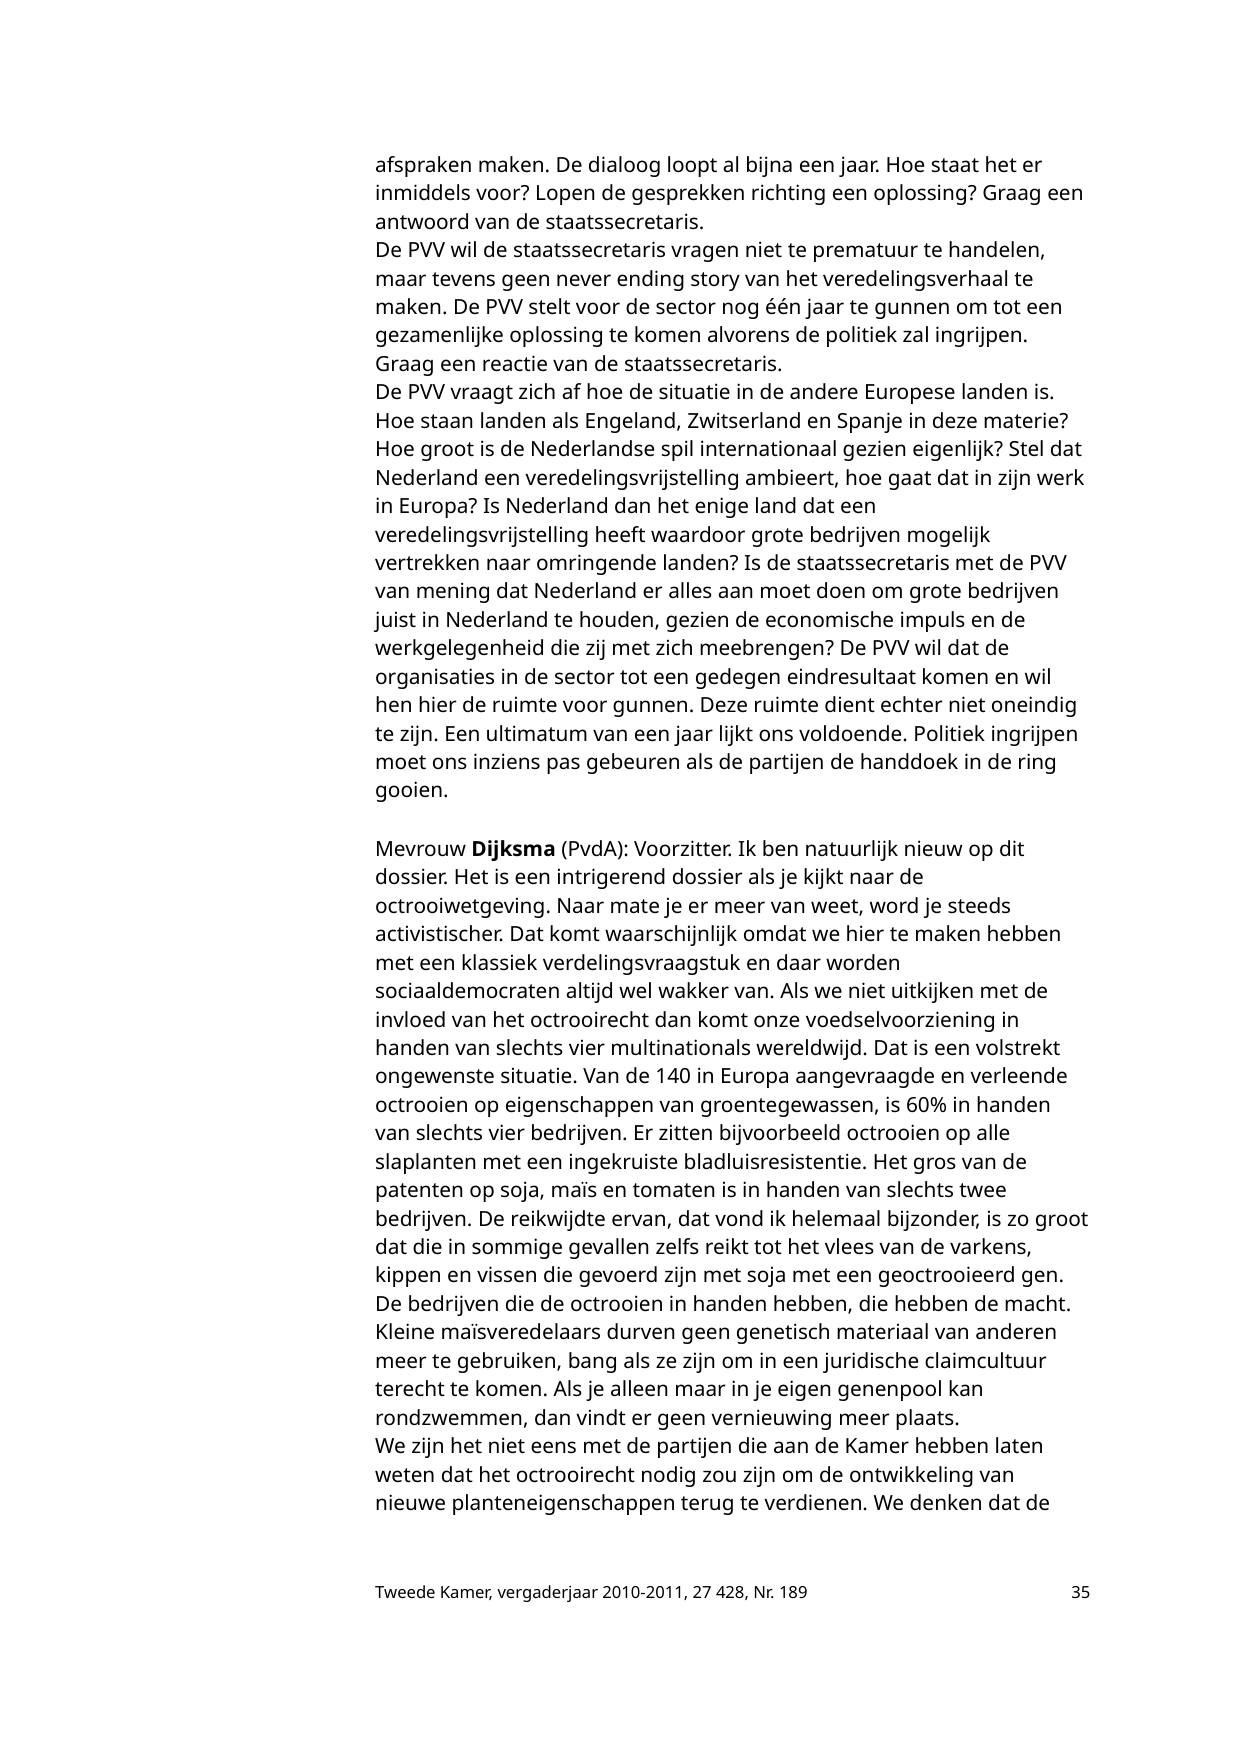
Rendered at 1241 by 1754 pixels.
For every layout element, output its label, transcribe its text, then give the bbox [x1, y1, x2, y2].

text De PVV wil de staatssecretaris vragen niet te prematuur te handelen, maar tevens geen never ending story van het veredelingsverhaal te maken. De PVV stelt voor de sector nog één jaar te gunnen om tot een gezamenlijke oplossing te komen alvorens de politiek zal ingrijpen. Graag een reactie van de staatssecretaris. [375, 235, 1090, 377]
text Mevrouw Dijksma (PvdA): Voorzitter. Ik ben natuurlijk nieuw op dit dossier. Het is een intrigerend dossier als je kijkt naar de octrooiwetgeving. Naar mate je er meer van weet, word je steeds activistischer. Dat komt waarschijnlijk omdat we hier te maken hebben met een klassiek verdelingsvraagstuk en daar worden sociaaldemocraten altijd wel wakker van. Als we niet uitkijken met de invloed van het octrooirecht dan komt onze voedselvoorziening in handen van slechts vier multinationals wereldwijd. Dat is een volstrekt ongewenste situatie. Van de 140 in Europa aangevraagde en verleende octrooien op eigenschappen van groentegewassen, is 60% in handen van slechts vier bedrijven. Er zitten bijvoorbeeld octrooien op alle slaplanten met een ingekruiste bladluisresistentie. Het gros van de patenten op soja, maïs en tomaten is in handen van slechts twee bedrijven. De reikwijdte ervan, dat vond ik helemaal bijzonder, is zo groot dat die in sommige gevallen zelfs reikt tot het vlees van de varkens, kippen en vissen die gevoerd zijn met soja met een geoctrooieerd gen. De bedrijven die de octrooien in handen hebben, die hebben de macht. Kleine maïsveredelaars durven geen genetisch materiaal van anderen meer te gebruiken, bang als ze zijn om in een juridische claimcultuur terecht te komen. Als je alleen maar in je eigen genenpool kan rondzwemmen, dan vindt er geen vernieuwing meer plaats. [375, 834, 1090, 1431]
text afspraken maken. De dialoog loopt al bijna een jaar. Hoe staat het er inmiddels voor? Lopen de gesprekken richting een oplossing? Graag een antwoord van de staatssecretaris. [375, 150, 1090, 235]
text We zijn het niet eens met de partijen die aan de Kamer hebben laten weten dat het octrooirecht nodig zou zijn om de ontwikkeling van nieuwe planteneigenschappen terug te verdienen. We denken dat de [375, 1431, 1090, 1517]
text De PVV vraagt zich af hoe de situatie in de andere Europese landen is. Hoe staan landen als Engeland, Zwitserland en Spanje in deze materie? Hoe groot is de Nederlandse spil internationaal gezien eigenlijk? Stel dat Nederland een veredelingsvrijstelling ambieert, hoe gaat dat in zijn werk in Europa? Is Nederland dan het enige land dat een veredelingsvrijstelling heeft waardoor grote bedrijven mogelijk vertrekken naar omringende landen? Is de staatssecretaris met de PVV van mening dat Nederland er alles aan moet doen om grote bedrijven juist in Nederland te houden, gezien de economische impuls en de werkgelegenheid die zij met zich meebrengen? De PVV wil dat de organisaties in de sector tot een gedegen eindresultaat komen en wil hen hier de ruimte voor gunnen. Deze ruimte dient echter niet oneindig te zijn. Een ultimatum van een jaar lijkt ons voldoende. Politiek ingrijpen moet ons inziens pas gebeuren als de partijen de handdoek in de ring gooien. [375, 377, 1090, 804]
